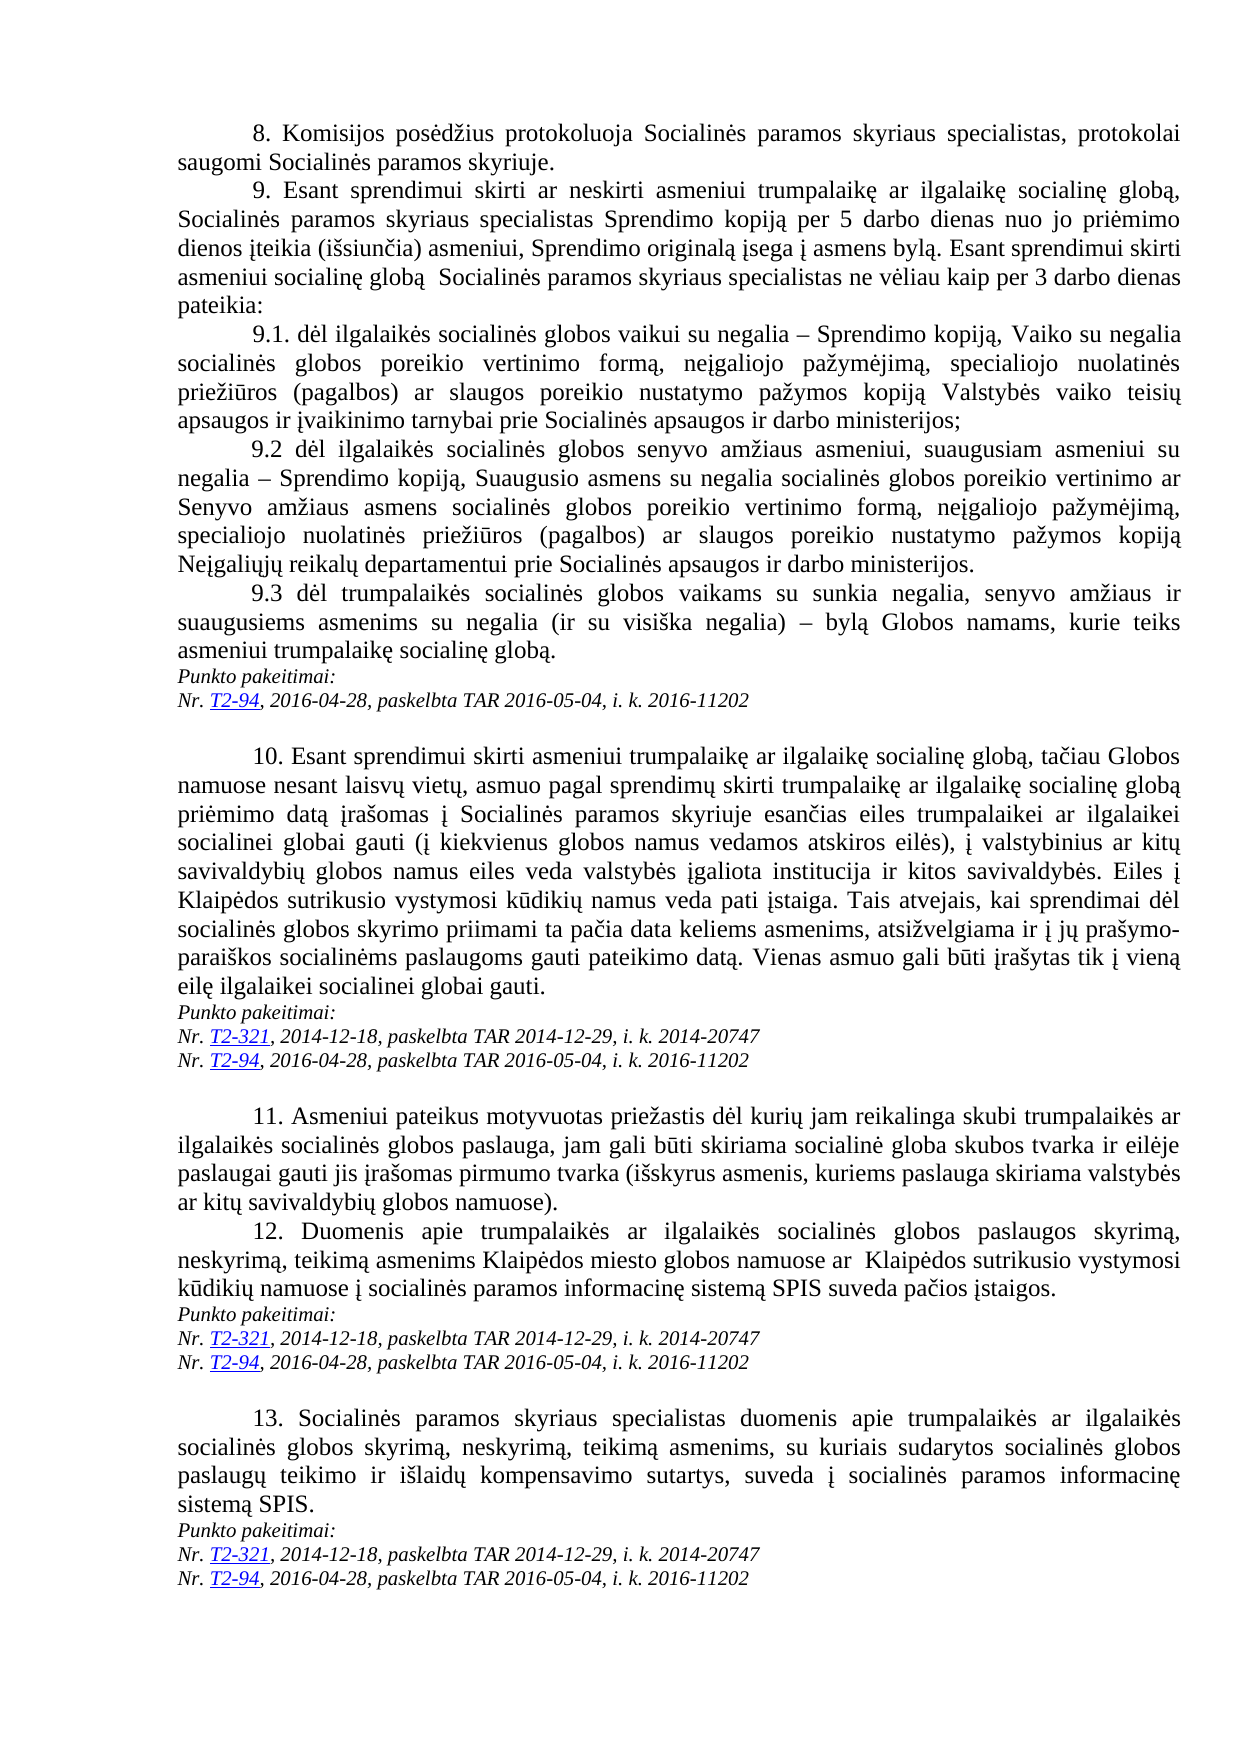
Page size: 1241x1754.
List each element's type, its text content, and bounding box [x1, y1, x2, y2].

text Punkto pakeitimai: [177, 664, 1181, 688]
text 9. Esant sprendimui skirti ar neskirti asmeniui trumpalaikę ar ilgalaikę socialinę globą, Socialinės paramos skyriaus specialistas Sprendimo kopiją per 5 darbo dienas nuo jo priėmimo dienos įteikia (išsiunčia) asmeniui, Sprendimo originalą įsega į asmens bylą. Esant sprendimui skirti asmeniui socialinę globą Socialinės paramos skyriaus specialistas ne vėliau kaip per 3 darbo dienas pateikia: [177, 176, 1181, 319]
text 11. Asmeniui pateikus motyvuotas priežastis dėl kurių jam reikalinga skubi trumpalaikės ar ilgalaikės socialinės globos paslauga, jam gali būti skiriama socialinė globa skubos tvarka ir eilėje paslaugai gauti jis įrašomas pirmumo tvarka (išskyrus asmenis, kuriems paslauga skiriama valstybės ar kitų savivaldybių globos namuose). [177, 1101, 1181, 1216]
text Nr. T2-321, 2014-12-18, paskelbta TAR 2014-12-29, i. k. 2014-20747 [177, 1326, 1181, 1350]
text 9.3 dėl trumpalaikės socialinės globos vaikams su sunkia negalia, senyvo amžiaus ir suaugusiems asmenims su negalia (ir su visiška negalia) – bylą Globos namams, kurie teiks asmeniui trumpalaikę socialinę globą. [177, 578, 1181, 664]
text Punkto pakeitimai: [177, 1000, 1181, 1024]
text 9.2 dėl ilgalaikės socialinės globos senyvo amžiaus asmeniui, suaugusiam asmeniui su negalia – Sprendimo kopiją, Suaugusio asmens su negalia socialinės globos poreikio vertinimo ar Senyvo amžiaus asmens socialinės globos poreikio vertinimo formą, neįgaliojo pažymėjimą, specialiojo nuolatinės priežiūros (pagalbos) ar slaugos poreikio nustatymo pažymos kopiją Neįgaliųjų reikalų departamentui prie Socialinės apsaugos ir darbo ministerijos. [177, 434, 1181, 578]
text 12. Duomenis apie trumpalaikės ar ilgalaikės socialinės globos paslaugos skyrimą, neskyrimą, teikimą asmenims Klaipėdos miesto globos namuose ar Klaipėdos sutrikusio vystymosi kūdikių namuose į socialinės paramos informacinę sistemą SPIS suveda pačios įstaigos. [177, 1216, 1181, 1302]
text Nr. T2-94, 2016-04-28, paskelbta TAR 2016-05-04, i. k. 2016-11202 [177, 1566, 1181, 1590]
text Nr. T2-94, 2016-04-28, paskelbta TAR 2016-05-04, i. k. 2016-11202 [177, 1048, 1181, 1072]
text Punkto pakeitimai: [177, 1302, 1181, 1326]
text 13. Socialinės paramos skyriaus specialistas duomenis apie trumpalaikės ar ilgalaikės socialinės globos skyrimą, neskyrimą, teikimą asmenims, su kuriais sudarytos socialinės globos paslaugų teikimo ir išlaidų kompensavimo sutartys, suveda į socialinės paramos informacinę sistemą SPIS. [177, 1403, 1181, 1518]
text Nr. T2-94, 2016-04-28, paskelbta TAR 2016-05-04, i. k. 2016-11202 [177, 1350, 1181, 1374]
text 9.1. dėl ilgalaikės socialinės globos vaikui su negalia – Sprendimo kopiją, Vaiko su negalia socialinės globos poreikio vertinimo formą, neįgaliojo pažymėjimą, specialiojo nuolatinės priežiūros (pagalbos) ar slaugos poreikio nustatymo pažymos kopiją Valstybės vaiko teisių apsaugos ir įvaikinimo tarnybai prie Socialinės apsaugos ir darbo ministerijos; [177, 319, 1181, 434]
text Nr. T2-321, 2014-12-18, paskelbta TAR 2014-12-29, i. k. 2014-20747 [177, 1024, 1181, 1048]
text Nr. T2-321, 2014-12-18, paskelbta TAR 2014-12-29, i. k. 2014-20747 [177, 1542, 1181, 1566]
text 8. Komisijos posėdžius protokoluoja Socialinės paramos skyriaus specialistas, protokolai saugomi Socialinės paramos skyriuje. [177, 118, 1181, 176]
text 10. Esant sprendimui skirti asmeniui trumpalaikę ar ilgalaikę socialinę globą, tačiau Globos namuose nesant laisvų vietų, asmuo pagal sprendimų skirti trumpalaikę ar ilgalaikę socialinę globą priėmimo datą įrašomas į Socialinės paramos skyriuje esančias eiles trumpalaikei ar ilgalaikei socialinei globai gauti (į kiekvienus globos namus vedamos atskiros eilės), į valstybinius ar kitų savivaldybių globos namus eiles veda valstybės įgaliota institucija ir kitos savivaldybės. Eiles į Klaipėdos sutrikusio vystymosi kūdikių namus veda pati įstaiga. Tais atvejais, kai sprendimai dėl socialinės globos skyrimo priimami ta pačia data keliems asmenims, atsižvelgiama ir į jų prašymo-paraiškos socialinėms paslaugoms gauti pateikimo datą. Vienas asmuo gali būti įrašytas tik į vieną eilę ilgalaikei socialinei globai gauti. [177, 741, 1181, 1000]
text Punkto pakeitimai: [177, 1518, 1181, 1542]
text Nr. T2-94, 2016-04-28, paskelbta TAR 2016-05-04, i. k. 2016-11202 [177, 688, 1181, 712]
